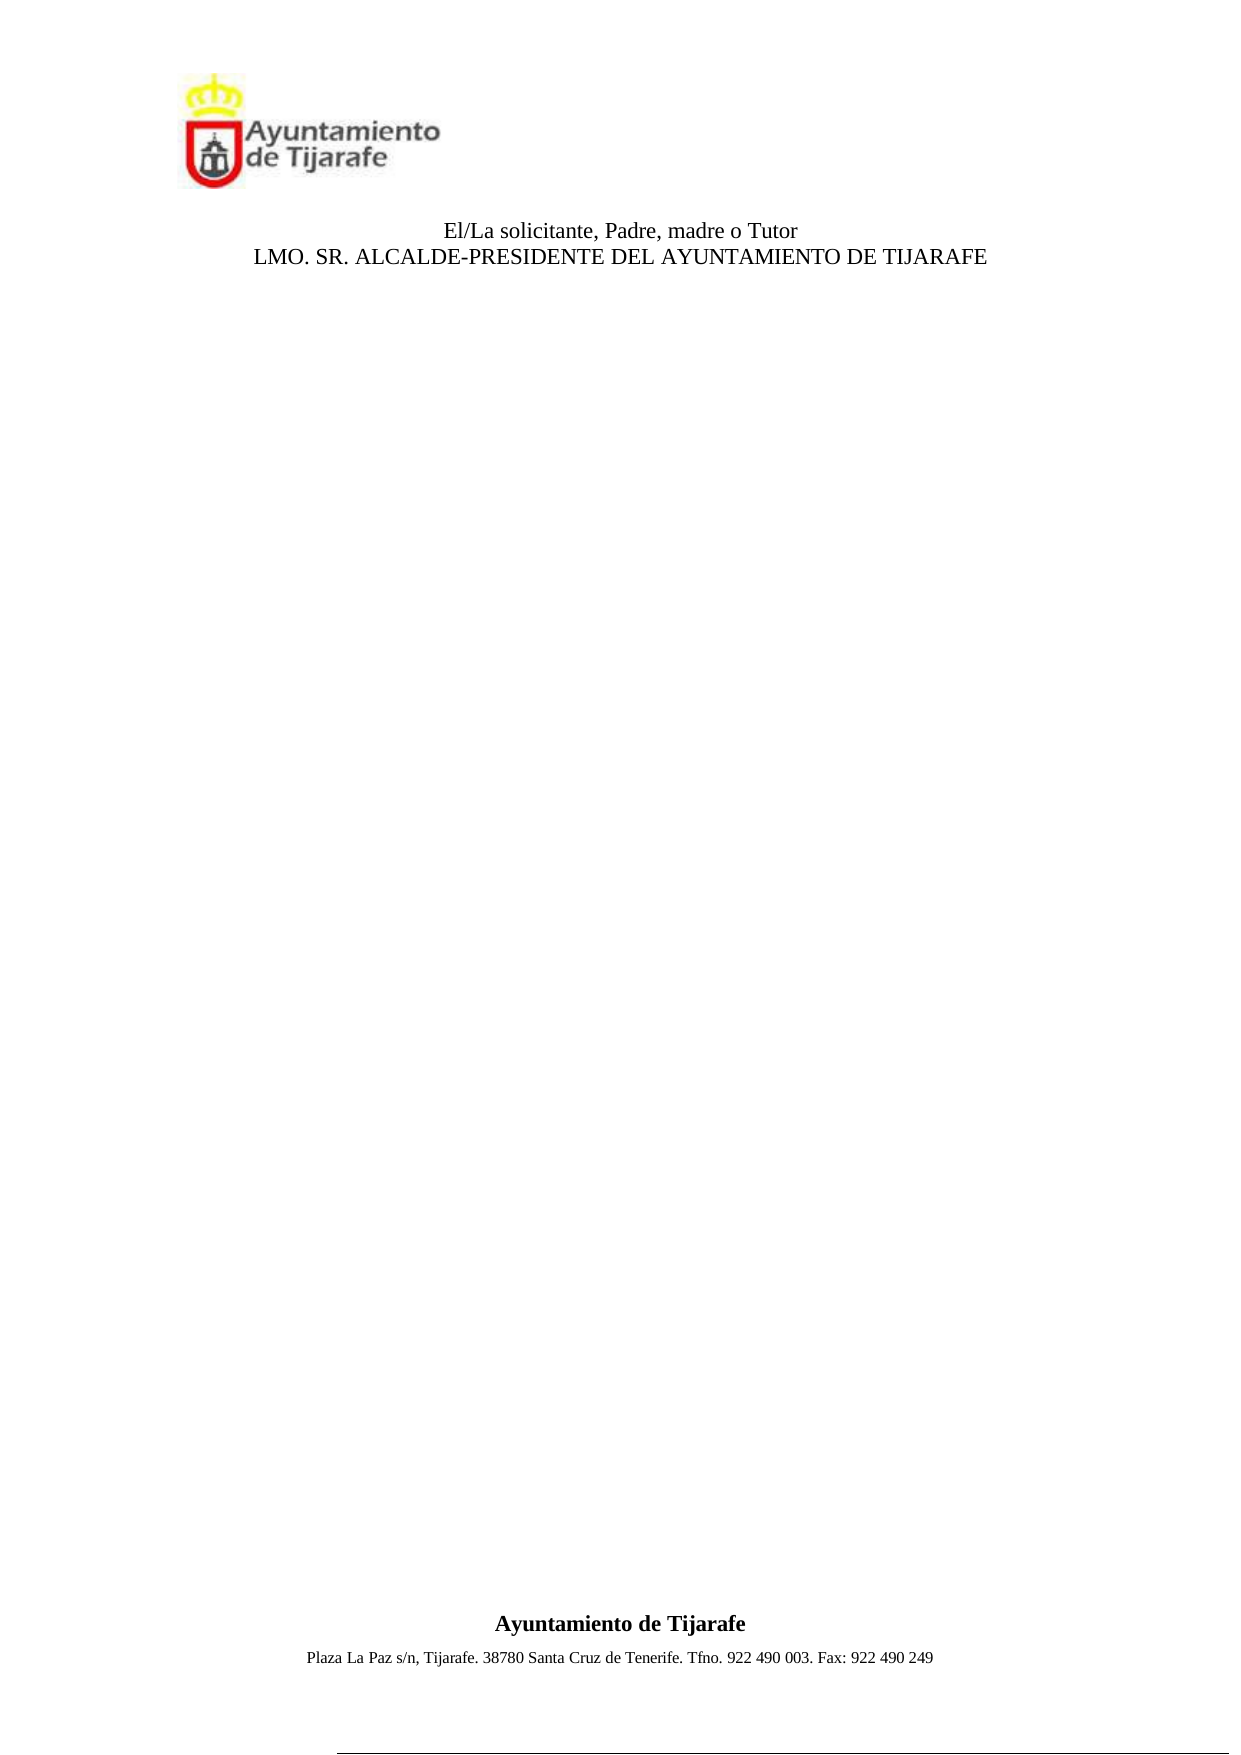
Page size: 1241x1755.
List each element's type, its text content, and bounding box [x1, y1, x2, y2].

text El/La solicitante, Padre, madre o Tutor [162, 217, 1078, 243]
text LMO. SR. ALCALDE-PRESIDENTE DEL AYUNTAMIENTO DE TIJARAFE [162, 243, 1078, 270]
